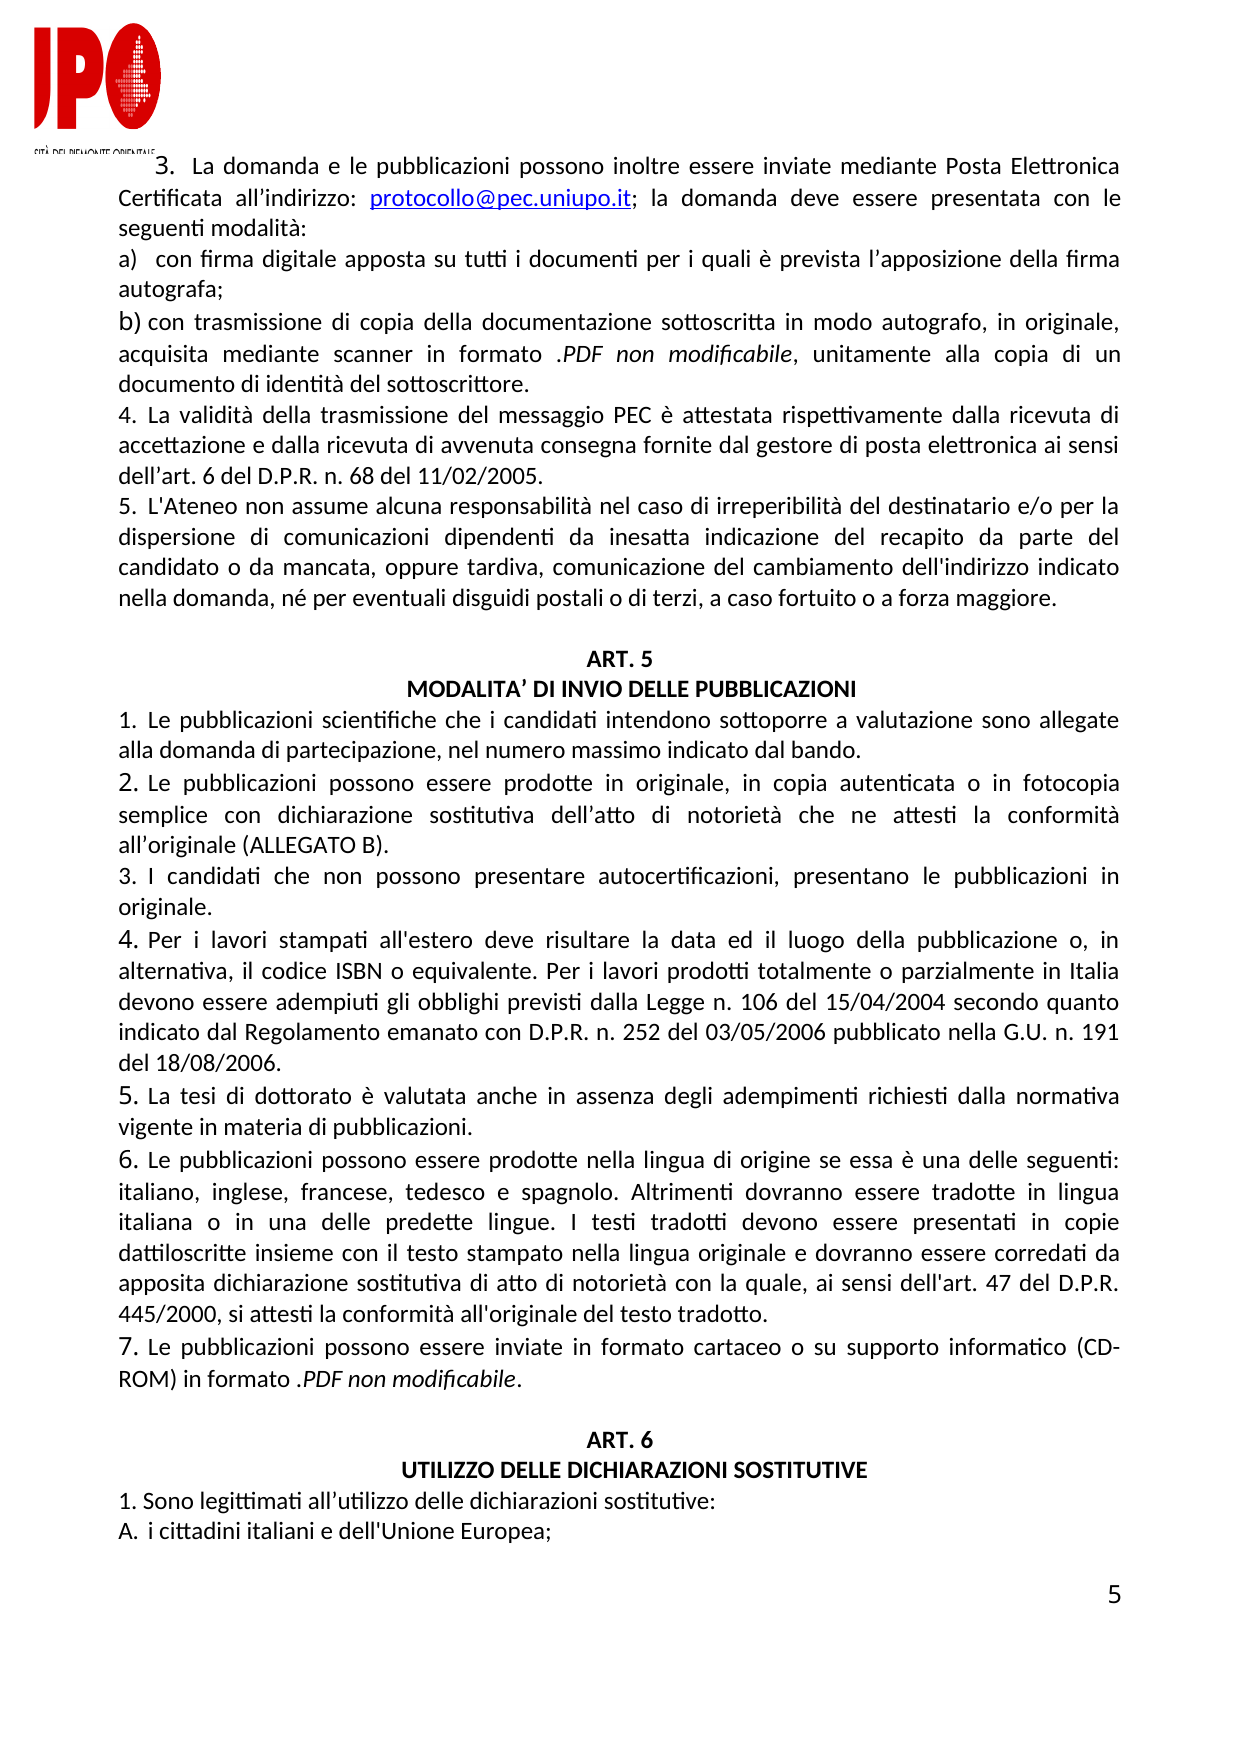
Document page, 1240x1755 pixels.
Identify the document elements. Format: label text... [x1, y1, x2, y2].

list Per i lavori stampati all'estero deve risultare la data ed il luogo della pubblicazione o, in alternativa, il codice ISBN o equivalente. Per i lavori prodotti totalmente o parzialmente in Italia devono essere adempiuti gli obblighi previsti dalla Legge n. 106 del 15/04/2004 secondo quanto indicato dal Regolamento emanato con D.P.R. n. 252 del 03/05/2006 pubblicato nella G.U. n. 191 del 18/08/2006. [118, 921, 1121, 1077]
text UTILIZZO DELLE DICHIARAZIONI SOSTITUTIVE [118, 1454, 1121, 1485]
list La tesi di dottorato è valutata anche in assenza degli adempimenti richiesti dalla normativa vigente in materia di pubblicazioni. [118, 1077, 1121, 1142]
list Le pubblicazioni possono essere inviate in formato cartaceo o su supporto informatico (CD-ROM) in formato .PDF non modificabile. [118, 1329, 1121, 1393]
list con firma digitale apposta su tutti i documenti per i quali è prevista l’apposizione della firma autografa; [118, 243, 1121, 304]
list La validità della trasmissione del messaggio PEC è attestata rispettivamente dalla ricevuta di accettazione e dalla ricevuta di avvenuta consegna fornite dal gestore di posta elettronica ai sensi dell’art. 6 del D.P.R. n. 68 del 11/02/2005. [118, 399, 1121, 490]
text ART. 6 [118, 1424, 1121, 1454]
text ART. 5 [118, 643, 1121, 673]
text MODALITA’ DI INVIO DELLE PUBBLICAZIONI [118, 673, 1121, 704]
text 1. Sono legittimati all’utilizzo delle dichiarazioni sostitutive: [118, 1485, 1121, 1515]
list I candidati che non possono presentare autocertificazioni, presentano le pubblicazioni in originale. [118, 860, 1121, 921]
list Le pubblicazioni scientifiche che i candidati intendono sottoporre a valutazione sono allegate alla domanda di partecipazione, nel numero massimo indicato dal bando. [118, 704, 1121, 765]
list La domanda e le pubblicazioni possono inoltre essere inviate mediante Posta Elettronica Certificata all’indirizzo: protocollo@pec.uniupo.it; la domanda deve essere presentata con le seguenti modalità: [118, 148, 1121, 243]
list Le pubblicazioni possono essere prodotte nella lingua di origine se essa è una delle seguenti: italiano, inglese, francese, tedesco e spagnolo. Altrimenti dovranno essere tradotte in lingua italiana o in una delle predette lingue. I testi tradotti devono essere presentati in copie dattiloscritte insieme con il testo stampato nella lingua originale e dovranno essere corredati da apposita dichiarazione sostitutiva di atto di notorietà con la quale, ai sensi dell'art. 47 del D.P.R. 445/2000, si attesti la conformità all'originale del testo tradotto. [118, 1142, 1121, 1329]
list con trasmissione di copia della documentazione sottoscritta in modo autografo, in originale, acquisita mediante scanner in formato .PDF non modificabile, unitamente alla copia di un documento di identità del sottoscrittore. [118, 304, 1121, 399]
list L'Ateneo non assume alcuna responsabilità nel caso di irreperibilità del destinatario e/o per la dispersione di comunicazioni dipendenti da inesatta indicazione del recapito da parte del candidato o da mancata, oppure tardiva, comunicazione del cambiamento dell'indirizzo indicato nella domanda, né per eventuali disguidi postali o di terzi, a caso fortuito o a forza maggiore. [118, 490, 1121, 612]
list i cittadini italiani e dell'Unione Europea; [118, 1515, 1121, 1546]
list Le pubblicazioni possono essere prodotte in originale, in copia autenticata o in fotocopia semplice con dichiarazione sostitutiva dell’atto di notorietà che ne attesti la conformità all’originale (Allegato B). [118, 765, 1121, 860]
